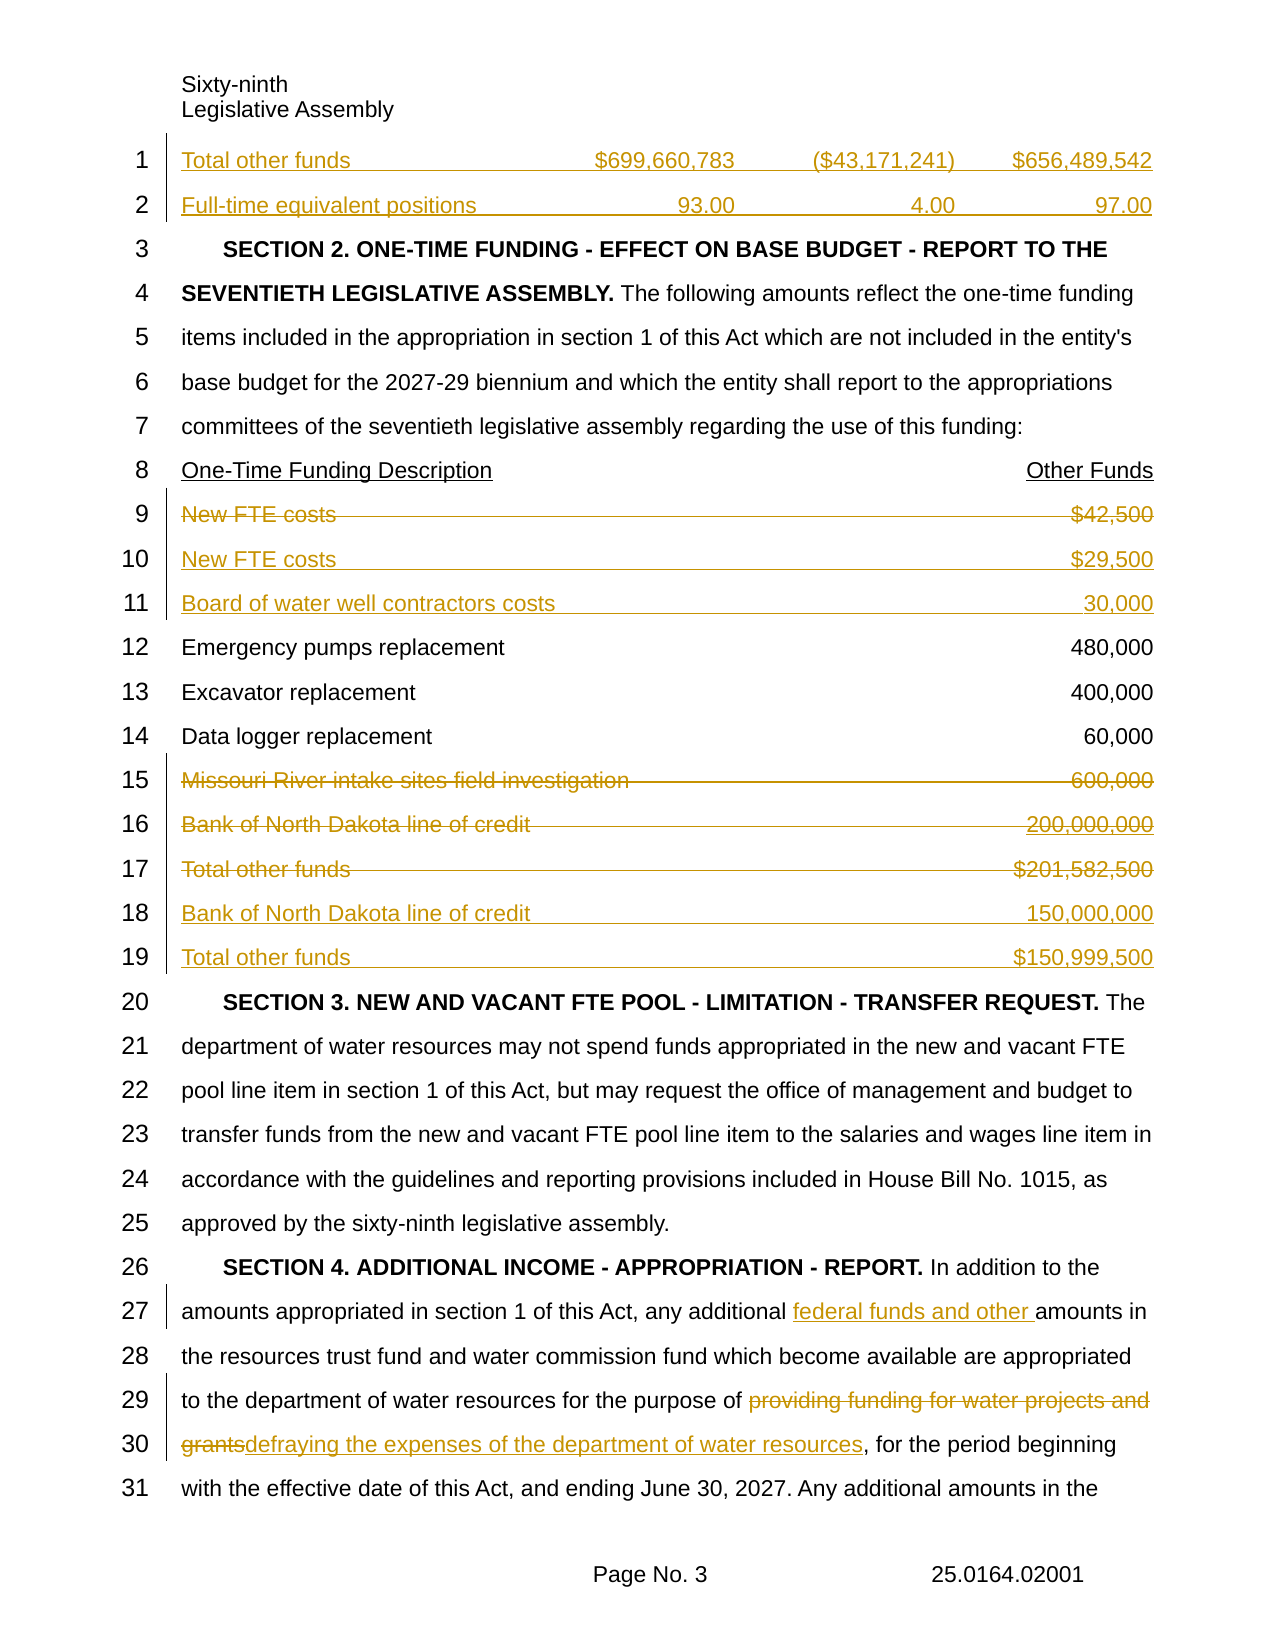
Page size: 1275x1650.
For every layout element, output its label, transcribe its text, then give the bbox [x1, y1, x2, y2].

text Total other funds $699,660,783 ($43,171,241) $656,489,542 Full‑time equivalent positions 93.00 4.00 97.00 [181, 133, 1154, 222]
text SECTION 4. ADDITIONAL INCOME - APPROPRIATION - REPORT. In addition to the amounts appropriated in section 1 of this Act, any additional federal funds and other amounts in the resources trust fund and water commission fund which become available are appropriated to the department of water resources for the purpose of defraying the expenses of the department of water resources, for the period beginning with the effective date of this Act, and ending June 30, 2027. Any additional amounts in the resources trust fund, excluding oil extraction tax revenues deposited in the fund that exceed the amount included in the March 2025 legislative revenue forecast, must be allocated equally between municipal water supply grants and rural water supply grants. Any additional amounts in the water commission fund must be allocated to the project for which the funding was intended. Any additional federal funds which become available to the department of water resources must be allocated for the purpose for which the funds were received. The director of the department of water resources shall report to the legislative management on the use of any additional appropriation authority pursuant to this section. [181, 1240, 1154, 1506]
text One-Time Funding Description Other Funds [181, 443, 1154, 516]
text New FTE costs $29,500 Board of water well contractors costs 30,000 Emergency pumps replacement 480,000 Excavator replacement 400,000 Data logger replacement 60,000 [181, 570, 1154, 613]
text One-Time Funding Description Other Funds [181, 517, 1154, 532]
text [181, 968, 1154, 974]
text New FTE costs $29,500 Board of water well contractors costs 30,000 Emergency pumps replacement 480,000 Excavator replacement 400,000 Data logger replacement 60,000 [181, 827, 1154, 870]
text New FTE costs $29,500 Board of water well contractors costs 30,000 Emergency pumps replacement 480,000 Excavator replacement 400,000 Data logger replacement 60,000 [181, 614, 1154, 781]
text SECTION 2. ONE‑TIME FUNDING - EFFECT ON BASE BUDGET - REPORT TO THE SEVENTIETH LEGISLATIVE ASSEMBLY. The following amounts reflect the one‑time funding items included in the appropriation in section 1 of this Act which are not included in the entity's base budget for the 2027‑29 biennium and which the entity shall report to the appropriations committees of the seventieth legislative assembly regarding the use of this funding: [181, 222, 1154, 443]
text New FTE costs $29,500 Board of water well contractors costs 30,000 Emergency pumps replacement 480,000 Excavator replacement 400,000 Data logger replacement 60,000 [181, 871, 1154, 886]
text SECTION 3. NEW AND VACANT FTE POOL - LIMITATION - TRANSFER REQUEST. The department of water resources may not spend funds appropriated in the new and vacant FTE pool line item in section 1 of this Act, but may request the office of management and budget to transfer funds from the new and vacant FTE pool line item to the salaries and wages line item in accordance with the guidelines and reporting provisions included in House Bill No. 1015, as approved by the sixty‑ninth legislative assembly. [181, 974, 1154, 1240]
text Total other funds $150,999,500 [181, 924, 1154, 967]
text Bank of North Dakota line of credit 150,000,000 [181, 886, 1154, 923]
text New FTE costs $29,500 Board of water well contractors costs 30,000 Emergency pumps replacement 480,000 Excavator replacement 400,000 Data logger replacement 60,000 [181, 532, 1154, 569]
text New FTE costs $29,500 Board of water well contractors costs 30,000 Emergency pumps replacement 480,000 Excavator replacement 400,000 Data logger replacement 60,000 [181, 783, 1154, 826]
